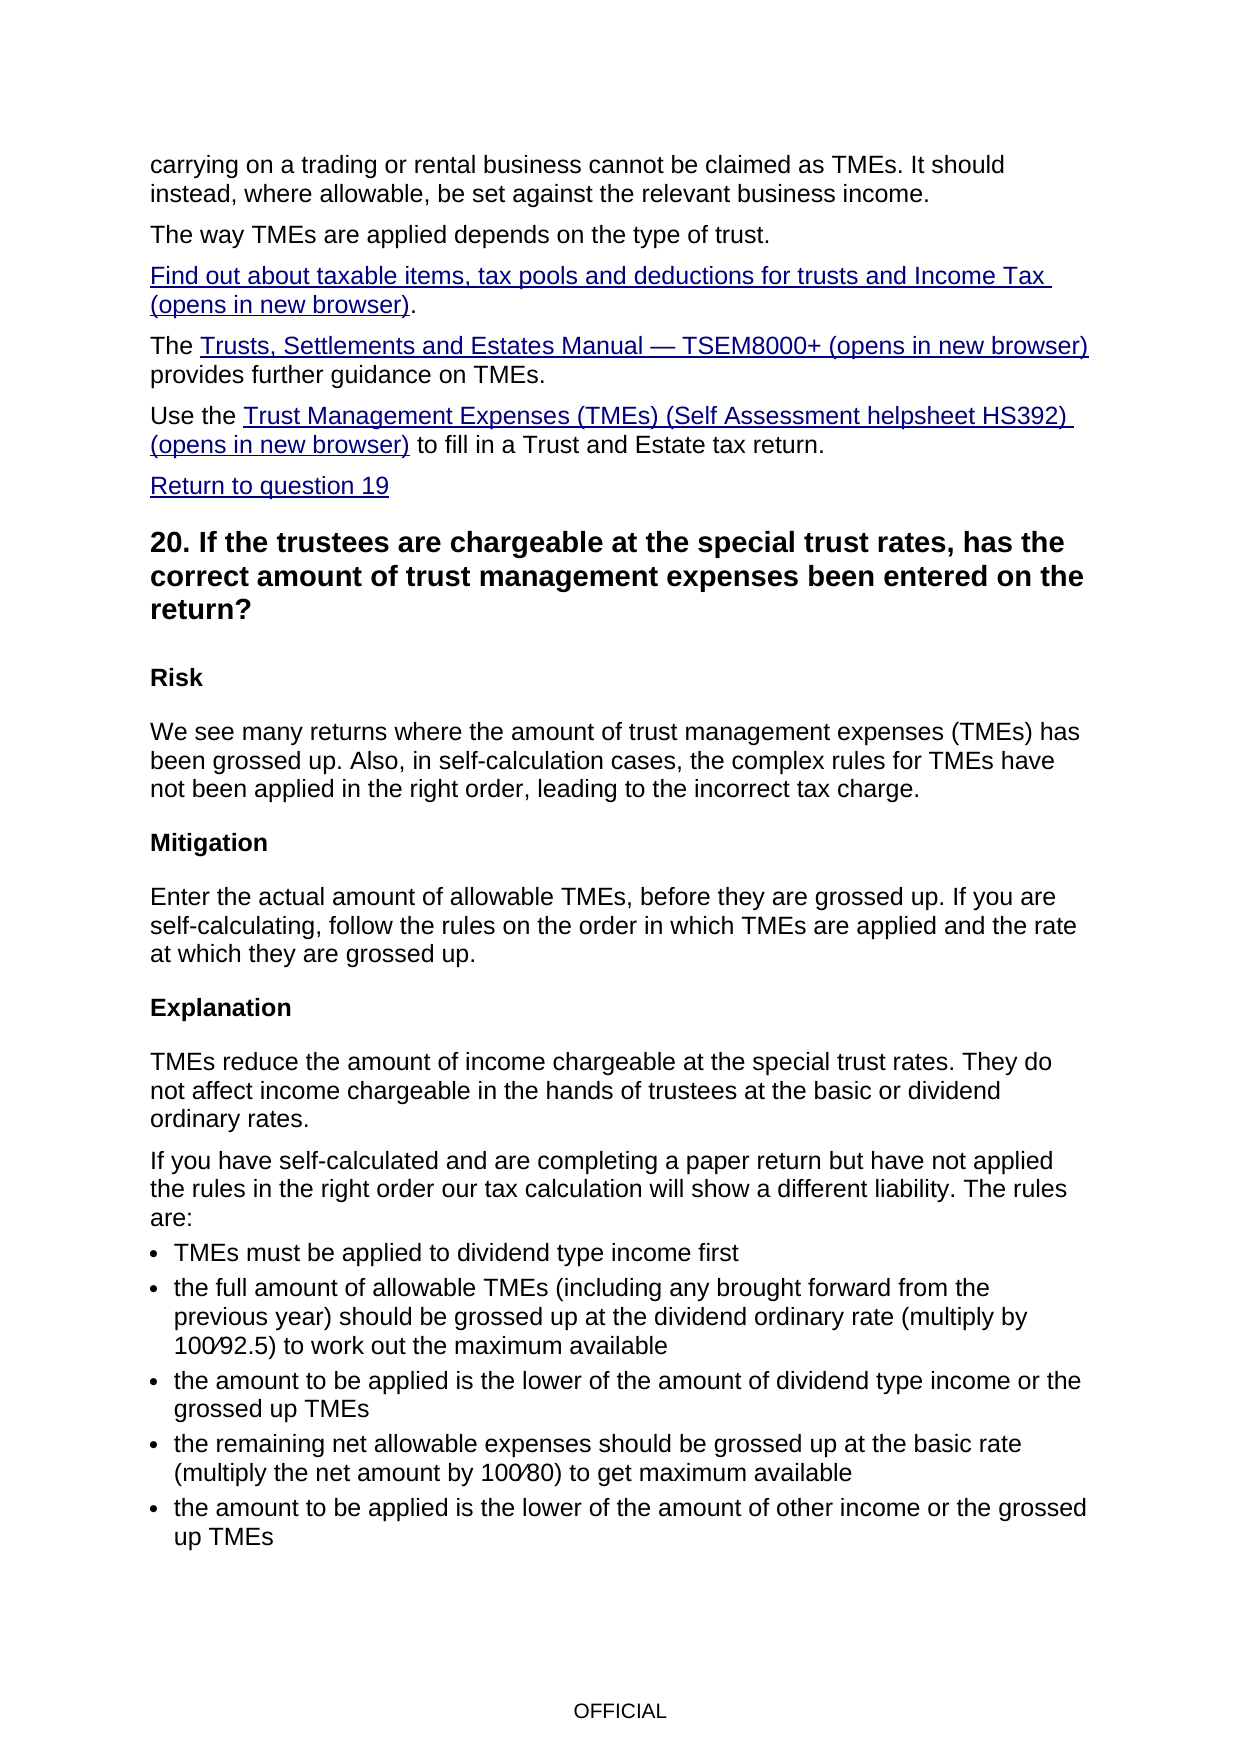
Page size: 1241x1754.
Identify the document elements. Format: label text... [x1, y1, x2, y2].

subtitle Explanation [150, 993, 1090, 1022]
text Return to question 19 [150, 471, 1090, 500]
subtitle Risk [150, 663, 1090, 692]
subtitle 20. If the trustees are chargeable at the special trust rates, has the correct amount of trust management expenses been entered on the return? [150, 525, 1090, 626]
list the remaining net allowable expenses should be grossed up at the basic rate (multiply the net amount by 100⁄80) to get maximum available [150, 1429, 1090, 1487]
text Enter the actual amount of allowable TMEs, before they are grossed up. If you are self-calculating, follow the rules on the order in which TMEs are applied and the rate at which they are grossed up. [150, 882, 1090, 968]
list TMEs must be applied to dividend type income first [150, 1238, 1090, 1267]
text The way TMEs are applied depends on the type of trust. [150, 220, 1090, 249]
text Use the Trust Management Expenses (TMEs) (Self Assessment helpsheet HS392) (opens in new browser) to fill in a Trust and Estate tax return. [150, 401, 1090, 459]
list the amount to be applied is the lower of the amount of dividend type income or the grossed up TMEs [150, 1366, 1090, 1423]
text carrying on a trading or rental business cannot be claimed as TMEs. It should instead, where allowable, be set against the relevant business income. [150, 150, 1090, 207]
text We see many returns where the amount of trust management expenses (TMEs) has been grossed up. Also, in self-calculation cases, the complex rules for TMEs have not been applied in the right order, leading to the incorrect tax charge. [150, 717, 1090, 803]
list the amount to be applied is the lower of the amount of other income or the grossed up TMEs [150, 1493, 1090, 1551]
text TMEs reduce the amount of income chargeable at the special trust rates. They do not affect income chargeable in the hands of trustees at the basic or dividend ordinary rates. [150, 1047, 1090, 1133]
list the full amount of allowable TMEs (including any brought forward from the previous year) should be grossed up at the dividend ordinary rate (multiply by 100⁄92.5) to work out the maximum available [150, 1273, 1090, 1359]
text The Trusts, Settlements and Estates Manual — TSEM8000+ (opens in new browser) provides further guidance on TMEs. [150, 331, 1090, 389]
text If you have self-calculated and are completing a paper return but have not applied the rules in the right order our tax calculation will show a different liability. The rules are: [150, 1146, 1090, 1232]
text Find out about taxable items, tax pools and deductions for trusts and Income Tax (opens in new browser). [150, 261, 1090, 319]
subtitle Mitigation [150, 828, 1090, 857]
